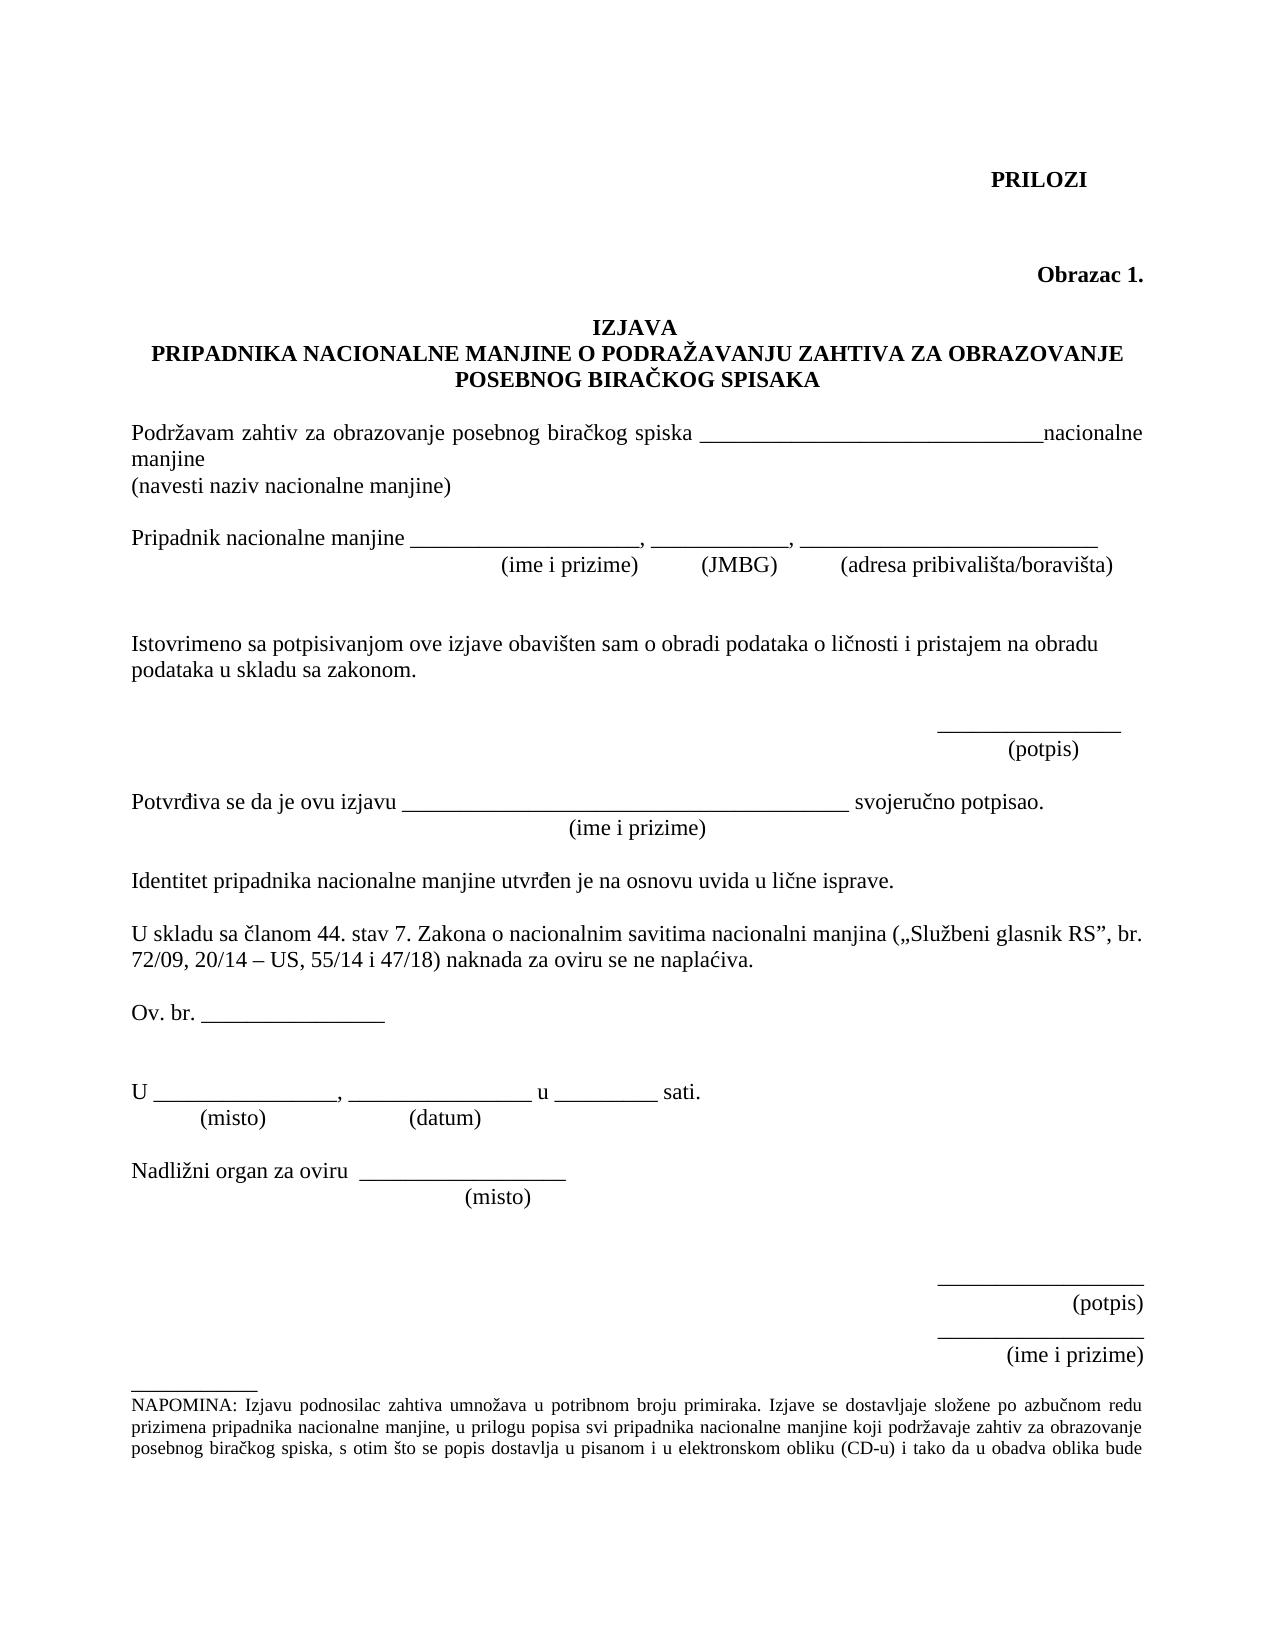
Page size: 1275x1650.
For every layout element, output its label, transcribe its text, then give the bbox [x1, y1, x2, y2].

text (misto) (datum) [131, 1104, 1144, 1131]
text U ________________, ________________ u _________ sati. [131, 1078, 1144, 1104]
text izjava [131, 314, 1144, 340]
text (misto) [131, 1183, 1144, 1210]
text pripadnika nacionalne manjine o podražavanju zahtIva za obrazovanje POSEBNOG BIRAČKOG SPISAKA [131, 340, 1144, 393]
text Potvrđiva se da je ovu izjavu _______________________________________ svojeručno potpisao. [131, 788, 1144, 814]
text Podržavam zahtiv za obrazovanje posebnog biračkog spiska ______________________________nacionalne manjine [131, 419, 1144, 472]
text Identitet pripadnika nacionalne manjine utvrđen je na osnovu uvida u lične isprave. [131, 867, 1144, 893]
text __________________ [131, 1262, 1144, 1289]
text Obrazac 1. [131, 261, 1144, 287]
text Pripadnik nacionalne manjine ____________________, ____________, __________________________ [131, 524, 1144, 551]
text (potpis) [131, 735, 1144, 762]
text Nadližni organ za oviru __________________ [131, 1157, 1144, 1183]
text NAPOMINA: Izjavu podnosilac zahtiva umnožava u potribnom broju primiraka. Izjave se dostavljaje složene po azbučnom redu prizimena pripadnika nacionalne manjine, u prilogu popisa svi pripadnika nacionalne manjine koji podržavaje zahtiv za obrazovanje posebnog biračkog spiska, s otim što se popis dostavlja u pisanom i u elektronskom obliku (CD-u) i tako da u obadva oblika bude [131, 1394, 1144, 1459]
text (ime i prizime) (JMBG) (adresa pribivališta/boravišta) [131, 551, 1144, 577]
text (navesti naziv nacionalne manjine) [131, 472, 1144, 498]
text (potpis) [131, 1289, 1144, 1315]
text U skladu sa članom 44. stav 7. Zakona o nacionalnim savitima nacionalni manjina („Službeni glasnik RS”, br. 72/09, 20/14 – US, 55/14 i 47/18) naknada za oviru se ne naplaćiva. [131, 920, 1144, 972]
text ________________ [806, 709, 1144, 735]
text ___________ [131, 1368, 1144, 1394]
text (ime i prizime) [131, 814, 1144, 841]
text (ime i prizime) [131, 1341, 1144, 1368]
text Ov. br. ________________ [131, 999, 1144, 1025]
text Istovrimeno sa potpisivanjom ove izjave obavišten sam o obradi podataka o ličnosti i pristajem na obradu podataka u skladu sa zakonom. [131, 630, 1144, 683]
text PRILOZI [187, 166, 1087, 193]
text __________________ [131, 1315, 1144, 1341]
